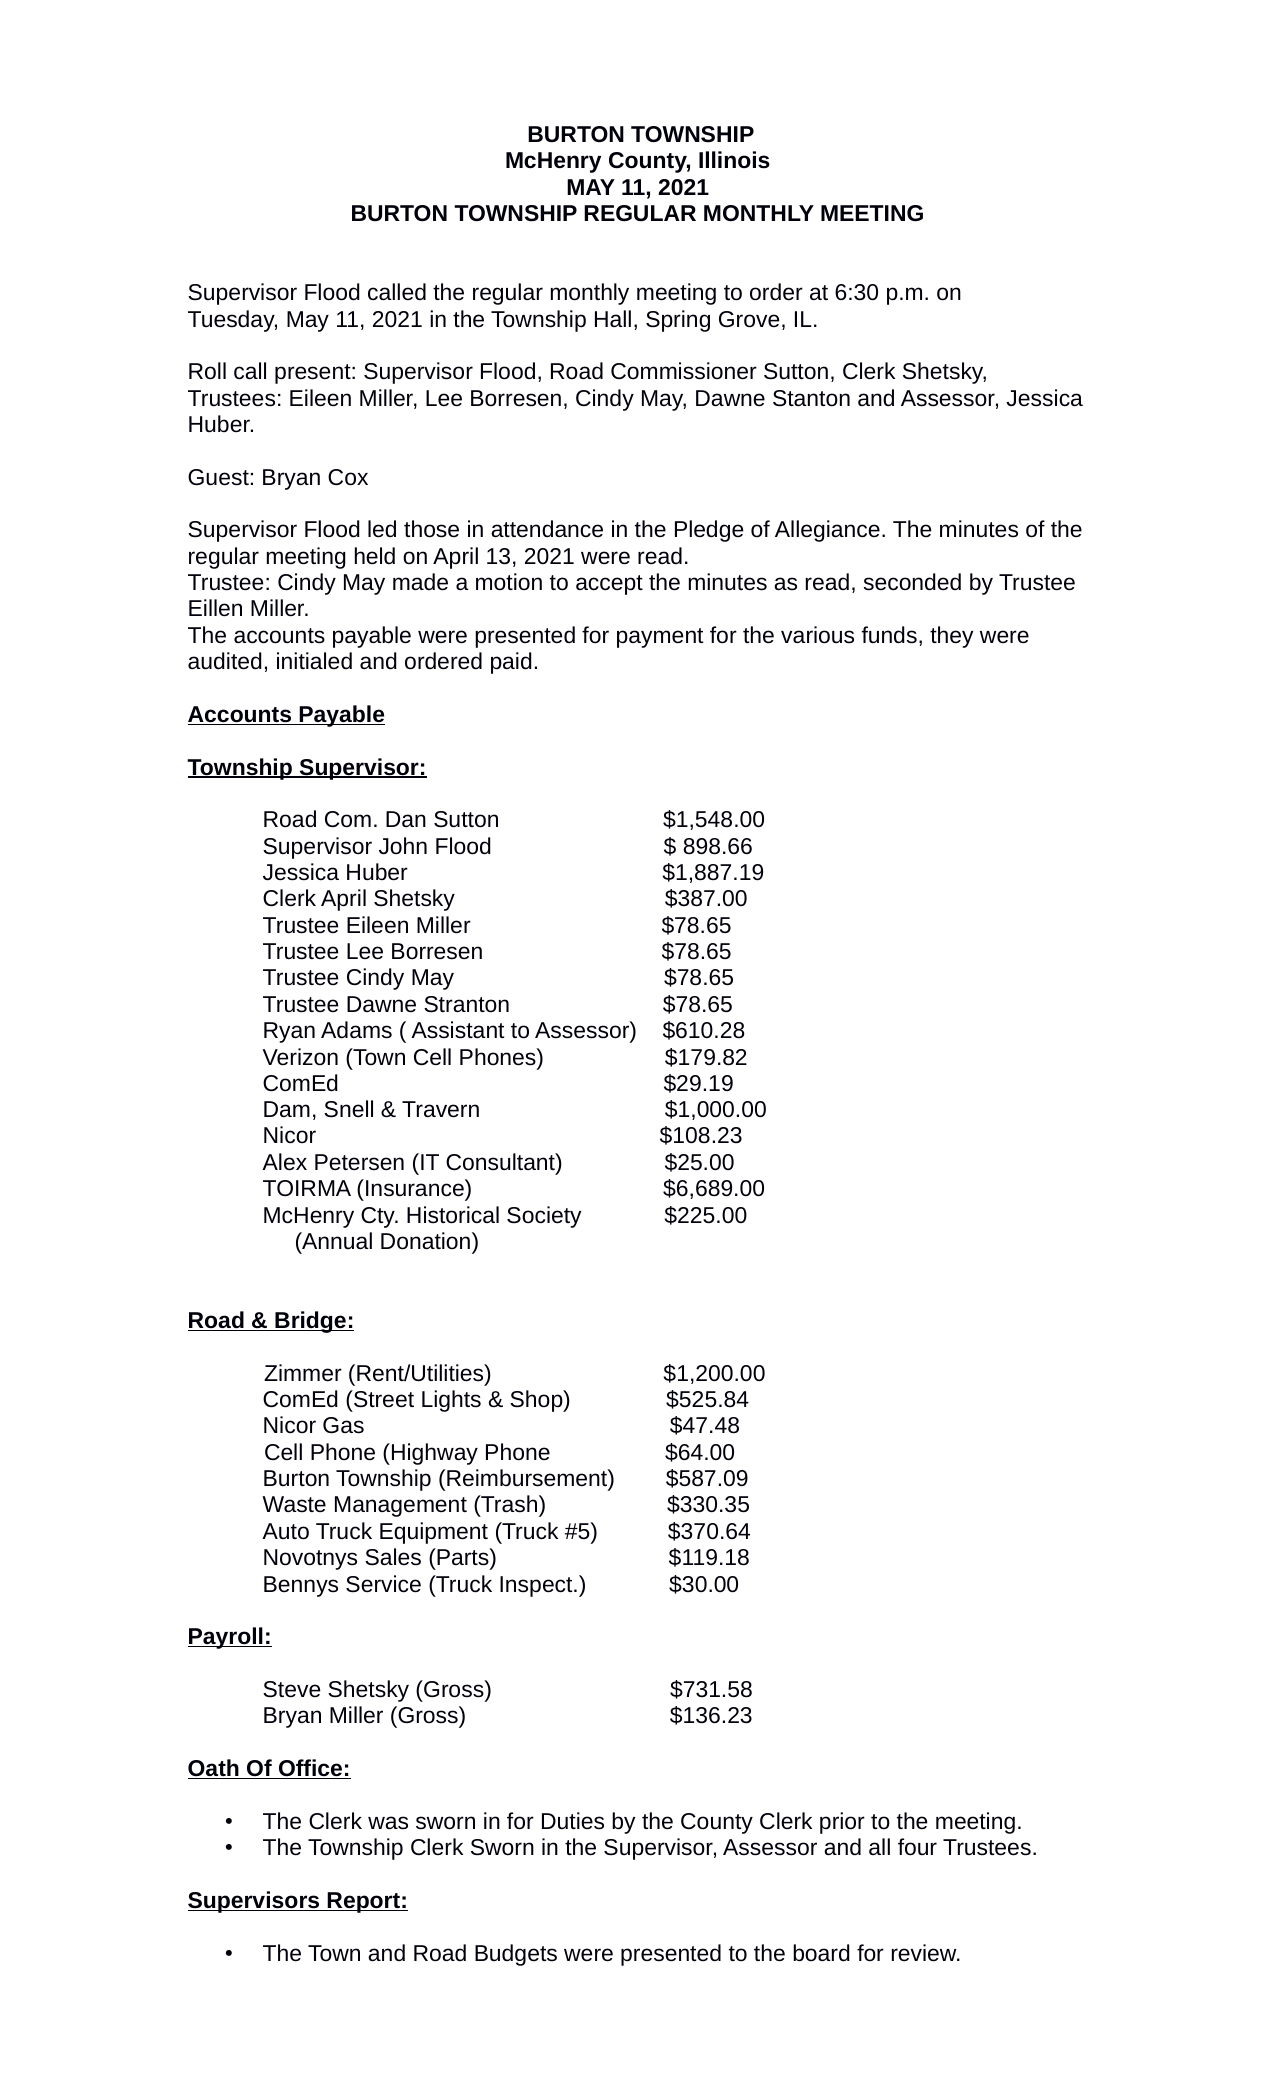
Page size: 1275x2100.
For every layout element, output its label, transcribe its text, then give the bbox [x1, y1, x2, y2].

text Guest: Bryan Cox [187, 464, 1087, 490]
list The Township Clerk Sworn in the Supervisor, Assessor and all four Trustees. [225, 1834, 1087, 1860]
text McHenry County, Illinois [187, 147, 1087, 174]
text ComEd $29.19 [187, 1070, 1087, 1096]
text Zimmer (Rent/Utilities) $1,200.00 [187, 1360, 1087, 1386]
text Dam, Snell & Travern $1,000.00 [187, 1096, 1087, 1122]
text (Annual Donation) [187, 1228, 1087, 1254]
text BURTON TOWNSHIP REGULAR MONTHLY MEETING [187, 200, 1087, 226]
text The accounts payable were presented for payment for the various funds, they were audited, initialed and ordered paid. [187, 622, 1087, 674]
text Clerk April Shetsky $387.00 [187, 885, 1087, 912]
text Novotnys Sales (Parts) $119.18 [187, 1544, 1087, 1571]
text Road & Bridge: [187, 1307, 1087, 1333]
text Nicor Gas $47.48 [187, 1412, 1087, 1439]
text Township Supervisor: [187, 753, 1087, 780]
text Ryan Adams ( Assistant to Assessor) $610.28 [187, 1017, 1087, 1043]
text Supervisor Flood called the regular monthly meeting to order at 6:30 p.m. on [187, 279, 1087, 306]
text TOIRMA (Insurance) $6,689.00 [187, 1175, 1087, 1202]
text Accounts Payable [187, 701, 1087, 727]
text Payroll: [187, 1623, 1087, 1649]
text Tuesday, May 11, 2021 in the Township Hall, Spring Grove, IL. [187, 306, 1087, 332]
text Burton Township (Reimbursement) $587.09 [187, 1465, 1087, 1491]
text MAY 11, 2021 [187, 174, 1087, 200]
text Auto Truck Equipment (Truck #5) $370.64 [187, 1518, 1087, 1544]
text Trustee Dawne Stranton $78.65 [187, 991, 1087, 1017]
text Bryan Miller (Gross) $136.23 [187, 1702, 1087, 1729]
text ComEd (Street Lights & Shop) $525.84 [187, 1386, 1087, 1412]
text Verizon (Town Cell Phones) $179.82 [187, 1043, 1087, 1070]
text Nicor $108.23 [187, 1122, 1087, 1149]
text BURTON TOWNSHIP [187, 121, 1087, 147]
text McHenry Cty. Historical Society $225.00 [187, 1202, 1087, 1228]
text Trustees: Eileen Miller, Lee Borresen, Cindy May, Dawne Stanton and Assessor, Jessica Huber. [187, 384, 1087, 437]
text Road Com. Dan Sutton $1,548.00 [187, 806, 1087, 833]
text Waste Management (Trash) $330.35 [187, 1491, 1087, 1518]
text Cell Phone (Highway Phone $64.00 [187, 1439, 1087, 1465]
text Trustee Lee Borresen $78.65 [187, 938, 1087, 964]
text Supervisor John Flood $ 898.66 [187, 833, 1087, 859]
list The Town and Road Budgets were presented to the board for review. [225, 1939, 1087, 1966]
text Trustee: Cindy May made a motion to accept the minutes as read, seconded by Trustee Eillen Miller. [187, 569, 1087, 622]
text Trustee Eileen Miller $78.65 [187, 912, 1087, 938]
text Roll call present: Supervisor Flood, Road Commissioner Sutton, Clerk Shetsky, [187, 358, 1087, 384]
text Jessica Huber $1,887.19 [187, 859, 1087, 885]
text Steve Shetsky (Gross) $731.58 [187, 1676, 1087, 1702]
text Oath Of Office: [187, 1755, 1087, 1781]
text Trustee Cindy May $78.65 [187, 964, 1087, 991]
text Supervisors Report: [187, 1887, 1087, 1913]
text Alex Petersen (IT Consultant) $25.00 [187, 1149, 1087, 1175]
text Bennys Service (Truck Inspect.) $30.00 [187, 1571, 1087, 1597]
list The Clerk was sworn in for Duties by the County Clerk prior to the meeting. [225, 1808, 1087, 1834]
text Supervisor Flood led those in attendance in the Pledge of Allegiance. The minutes of the regular meeting held on April 13, 2021 were read. [187, 516, 1087, 569]
